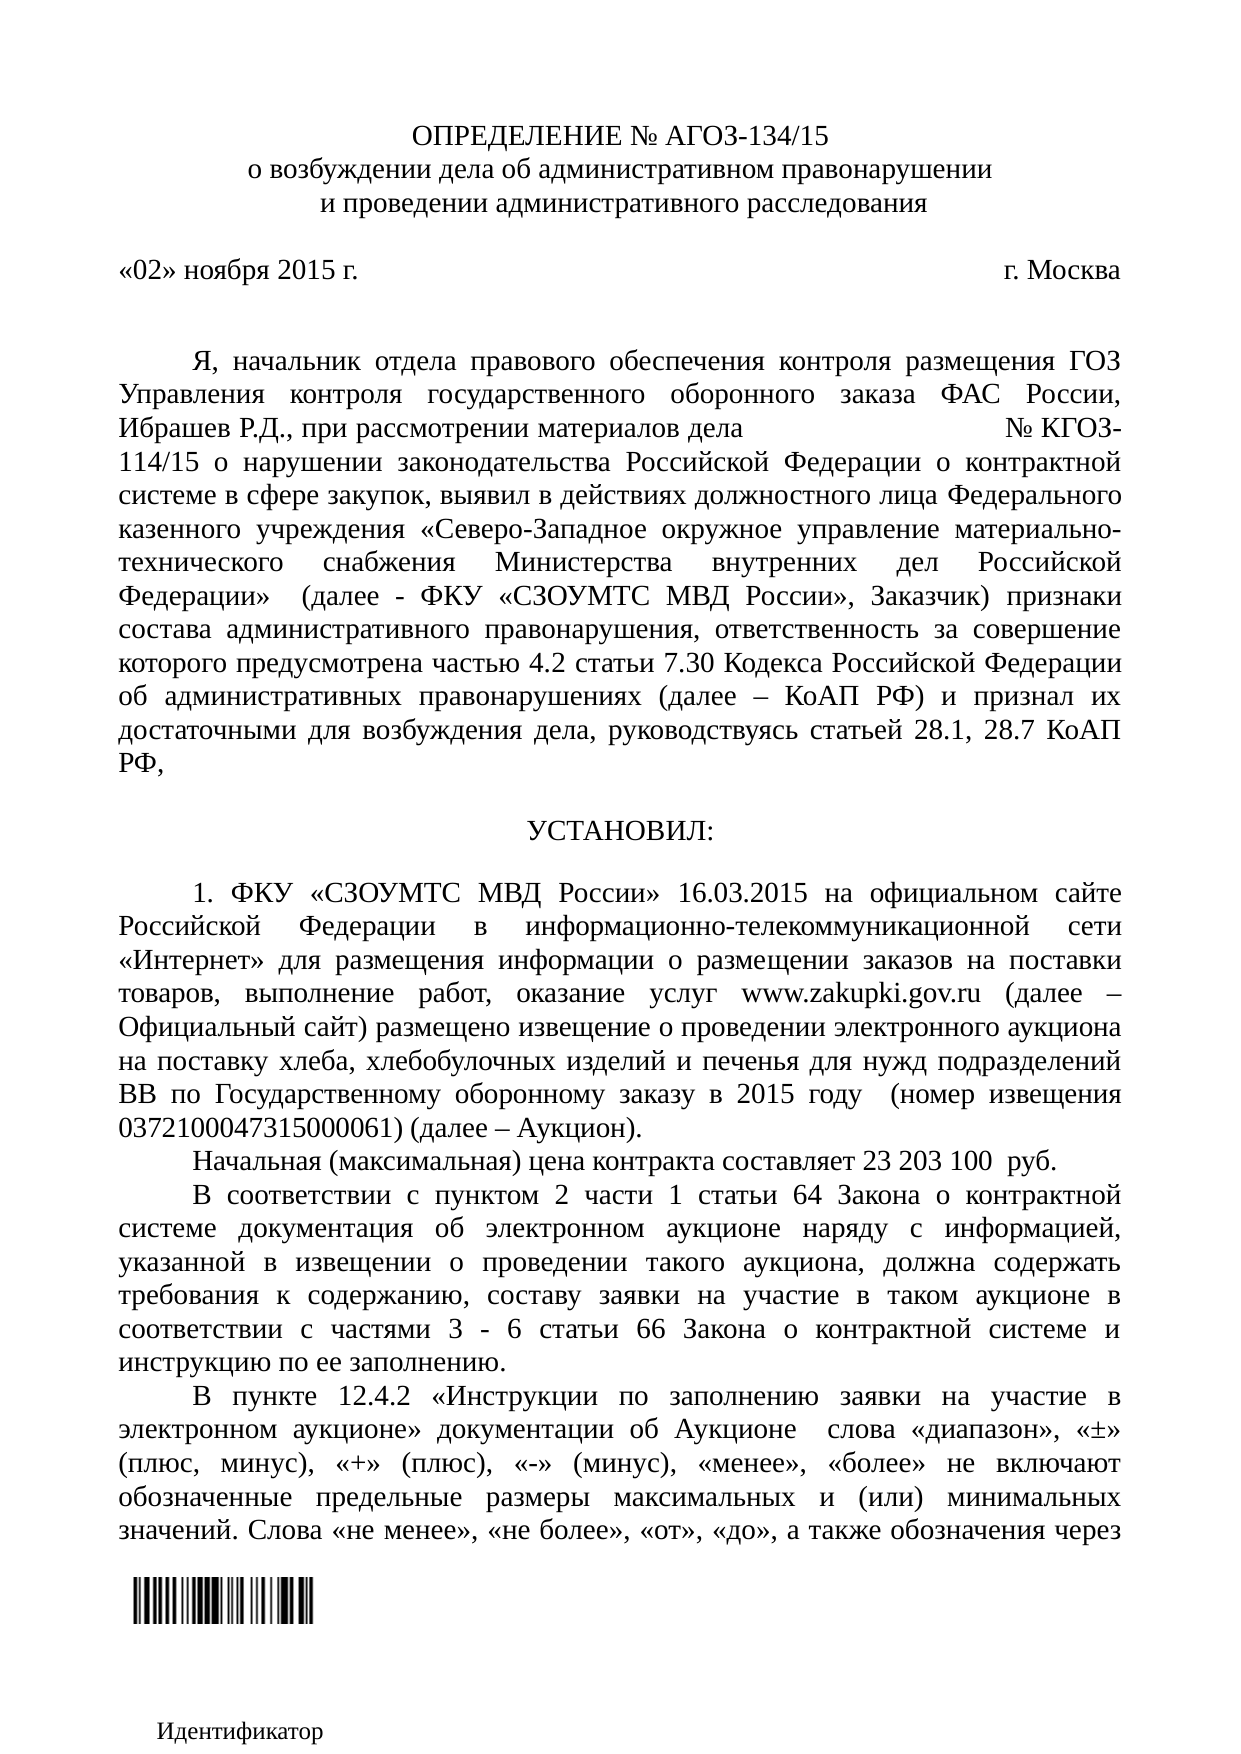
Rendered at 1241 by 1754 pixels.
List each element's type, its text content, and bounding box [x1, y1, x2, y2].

text о возбуждении дела об административном правонарушении [118, 152, 1122, 185]
text В соответствии с пунктом 2 части 1 статьи 64 Закона о контрактной системе документация об электронном аукционе наряду с информацией, указанной в извещении о проведении такого аукциона, должна содержать требования к содержанию, составу заявки на участие в таком аукционе в соответствии с частями 3 - 6 статьи 66 Закона о контрактной системе и инструкцию по ее заполнению. [118, 1177, 1122, 1378]
text УСТАНОВИЛ: [118, 813, 1122, 846]
text ОПРЕДЕЛЕНИЕ № АГОЗ-134/15 [118, 118, 1122, 152]
text Я, начальник отдела правового обеспечения контроля размещения ГОЗ Управления контроля государственного оборонного заказа ФАС России, Ибрашев Р.Д., при рассмотрении материалов дела № КГОЗ-114/15 о нарушении законодательства Российской Федерации о контрактной системе в сфере закупок, выявил в действиях должностного лица Федерального казенного учреждения «Северо-Западное окружное управление материально-технического снабжения Министерства внутренних дел Российской Федерации» (далее - ФКУ «СЗОУМТС МВД России», Заказчик) признаки состава административного правонарушения, ответственность за совершение которого предусмотрена частью 4.2 статьи 7.30 Кодекса Российской Федерации об административных правонарушениях (далее – КоАП РФ) и признал их достаточными для возбуждения дела, руководствуясь статьей 28.1, 28.7 КоАП РФ, [118, 343, 1122, 779]
picture [118, 1577, 331, 1624]
text Начальная (максимальная) цена контракта составляет 23 203 100 руб. [118, 1143, 1122, 1177]
text и проведении административного расследования [118, 185, 1122, 219]
text В пункте 12.4.2 «Инструкции по заполнению заявки на участие в электронном аукционе» документации об Аукционе слова «диапазон», «±» (плюс, минус), «+» (плюс), «-» (минус), «менее», «более» не включают обозначенные предельные размеры максимальных и (или) минимальных значений. Слова «не менее», «не более», «от», «до», а также обозначения через [118, 1378, 1122, 1546]
text 1. ФКУ «СЗОУМТС МВД России» 16.03.2015 на официальном сайте Российской Федерации в информационно-телекоммуникационной сети «Интернет» для размещения информации о размещении заказов на поставки товаров, выполнение работ, оказание услуг www.zakupki.gov.ru (далее – Официальный сайт) размещено извещение о проведении электронного аукциона на поставку хлеба, хлебобулочных изделий и печенья для нужд подразделений ВВ по Государственному оборонному заказу в 2015 году (номер извещения 0372100047315000061) (далее – Аукцион). [118, 875, 1122, 1143]
text «02» ноября 2015 г. г. Москва [118, 252, 1122, 286]
